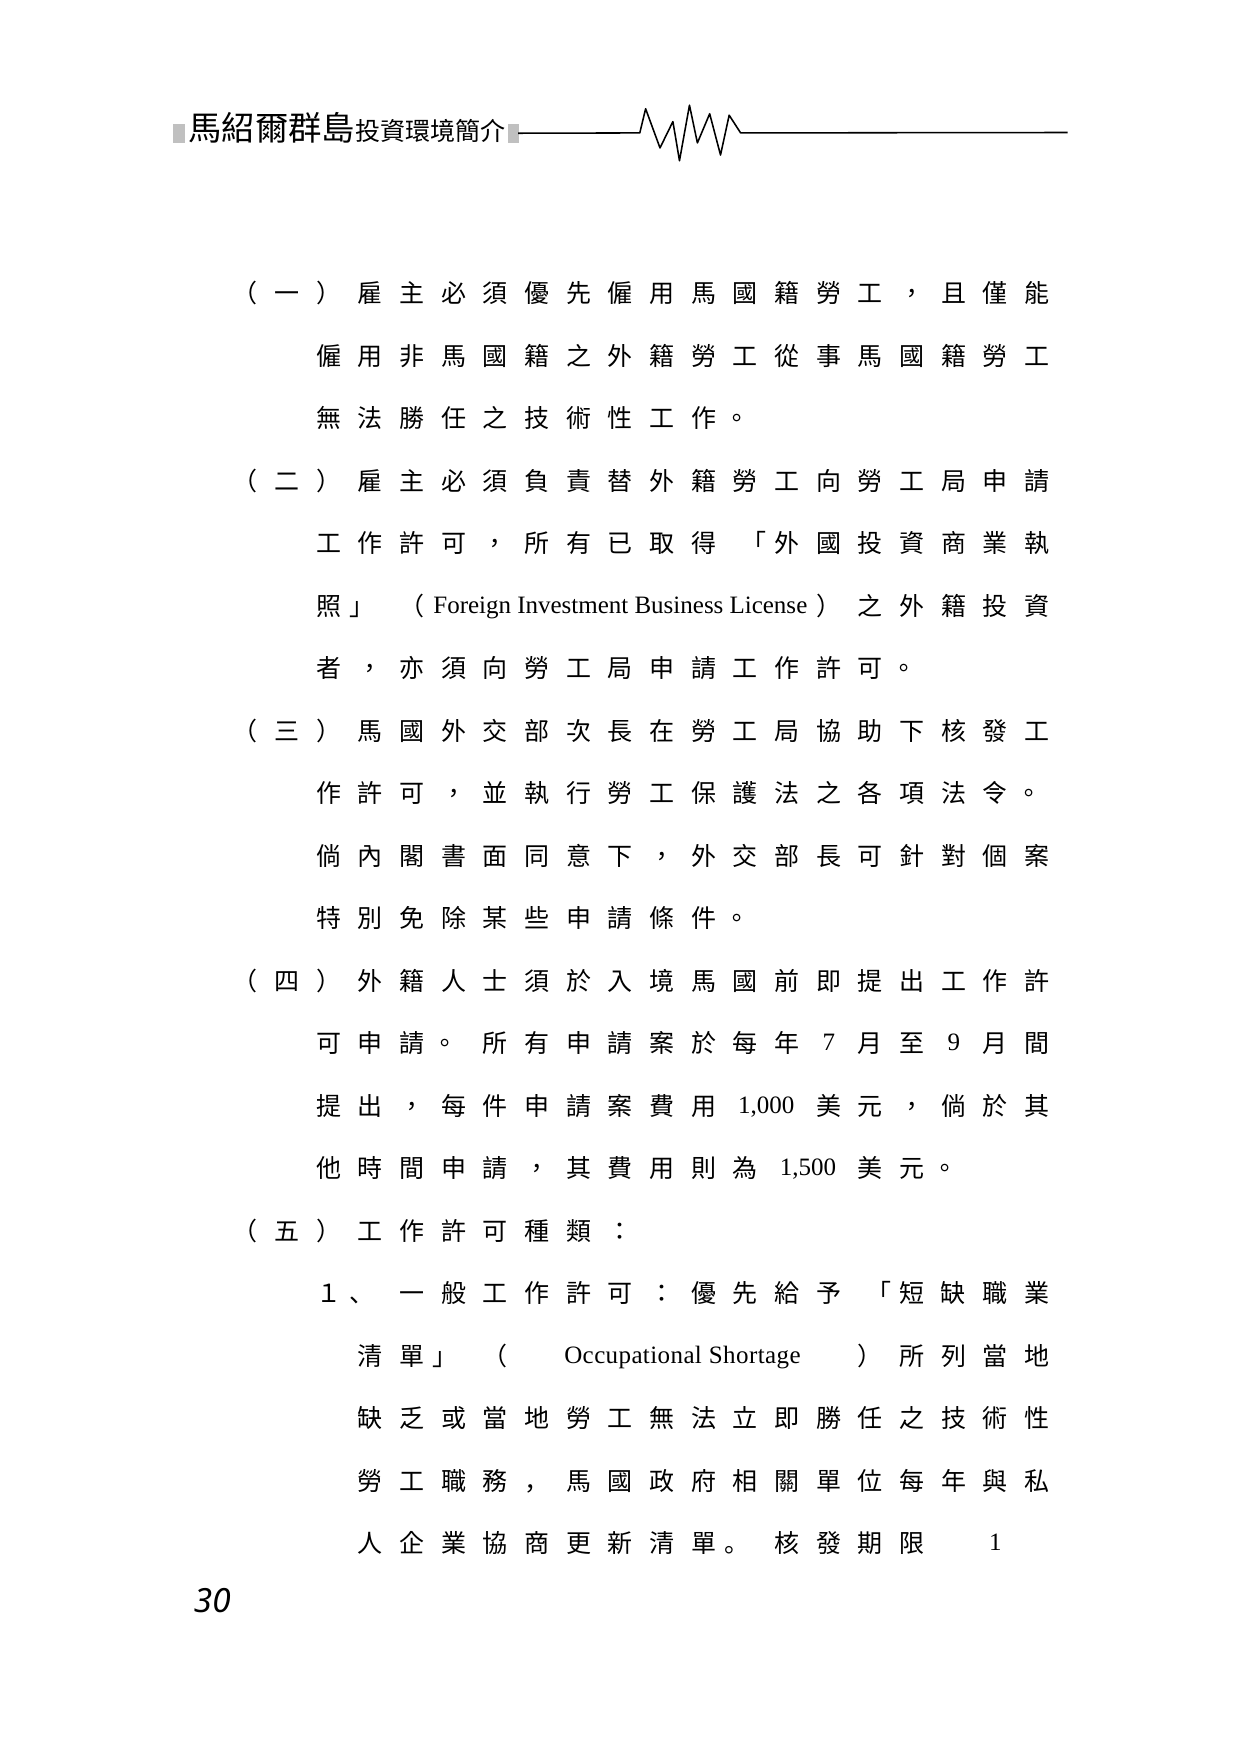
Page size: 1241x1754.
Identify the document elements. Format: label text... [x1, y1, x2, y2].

text （一）雇主必須優先僱用馬國籍勞工，且僅能僱用非馬國籍之外籍勞工從事馬國籍勞工無法勝任之技術性工作。 [207, 250, 1058, 438]
text （四）外籍人士須於入境馬國前即提出工作許可申請。所有申請案於每年7月至9月間提出，每件申請案費用1,000美元，倘於其他時間申請，其費用則為1,500美元。 [207, 938, 1058, 1188]
text （三）馬國外交部次長在勞工局協助下核發工作許可，並執行勞工保護法之各項法令。倘內閣書面同意下，外交部長可針對個案特別免除某些申請條件。 [207, 688, 1058, 938]
text （五）工作許可種類： [207, 1188, 1058, 1250]
text （二）雇主必須負責替外籍勞工向勞工局申請工作許可，所有已取得「外國投資商業執照」（Foreign Investment Business License）之外籍投資者，亦須向勞工局申請工作許可。 [207, 438, 1058, 688]
text １、一般工作許可：優先給予「短缺職業清單」（Occupational Shortage）所列當地缺乏或當地勞工無法立即勝任之技術性勞工職務，馬國政府相關單位每年與私人企業協商更新清單。核發期限1 [281, 1250, 1058, 1563]
